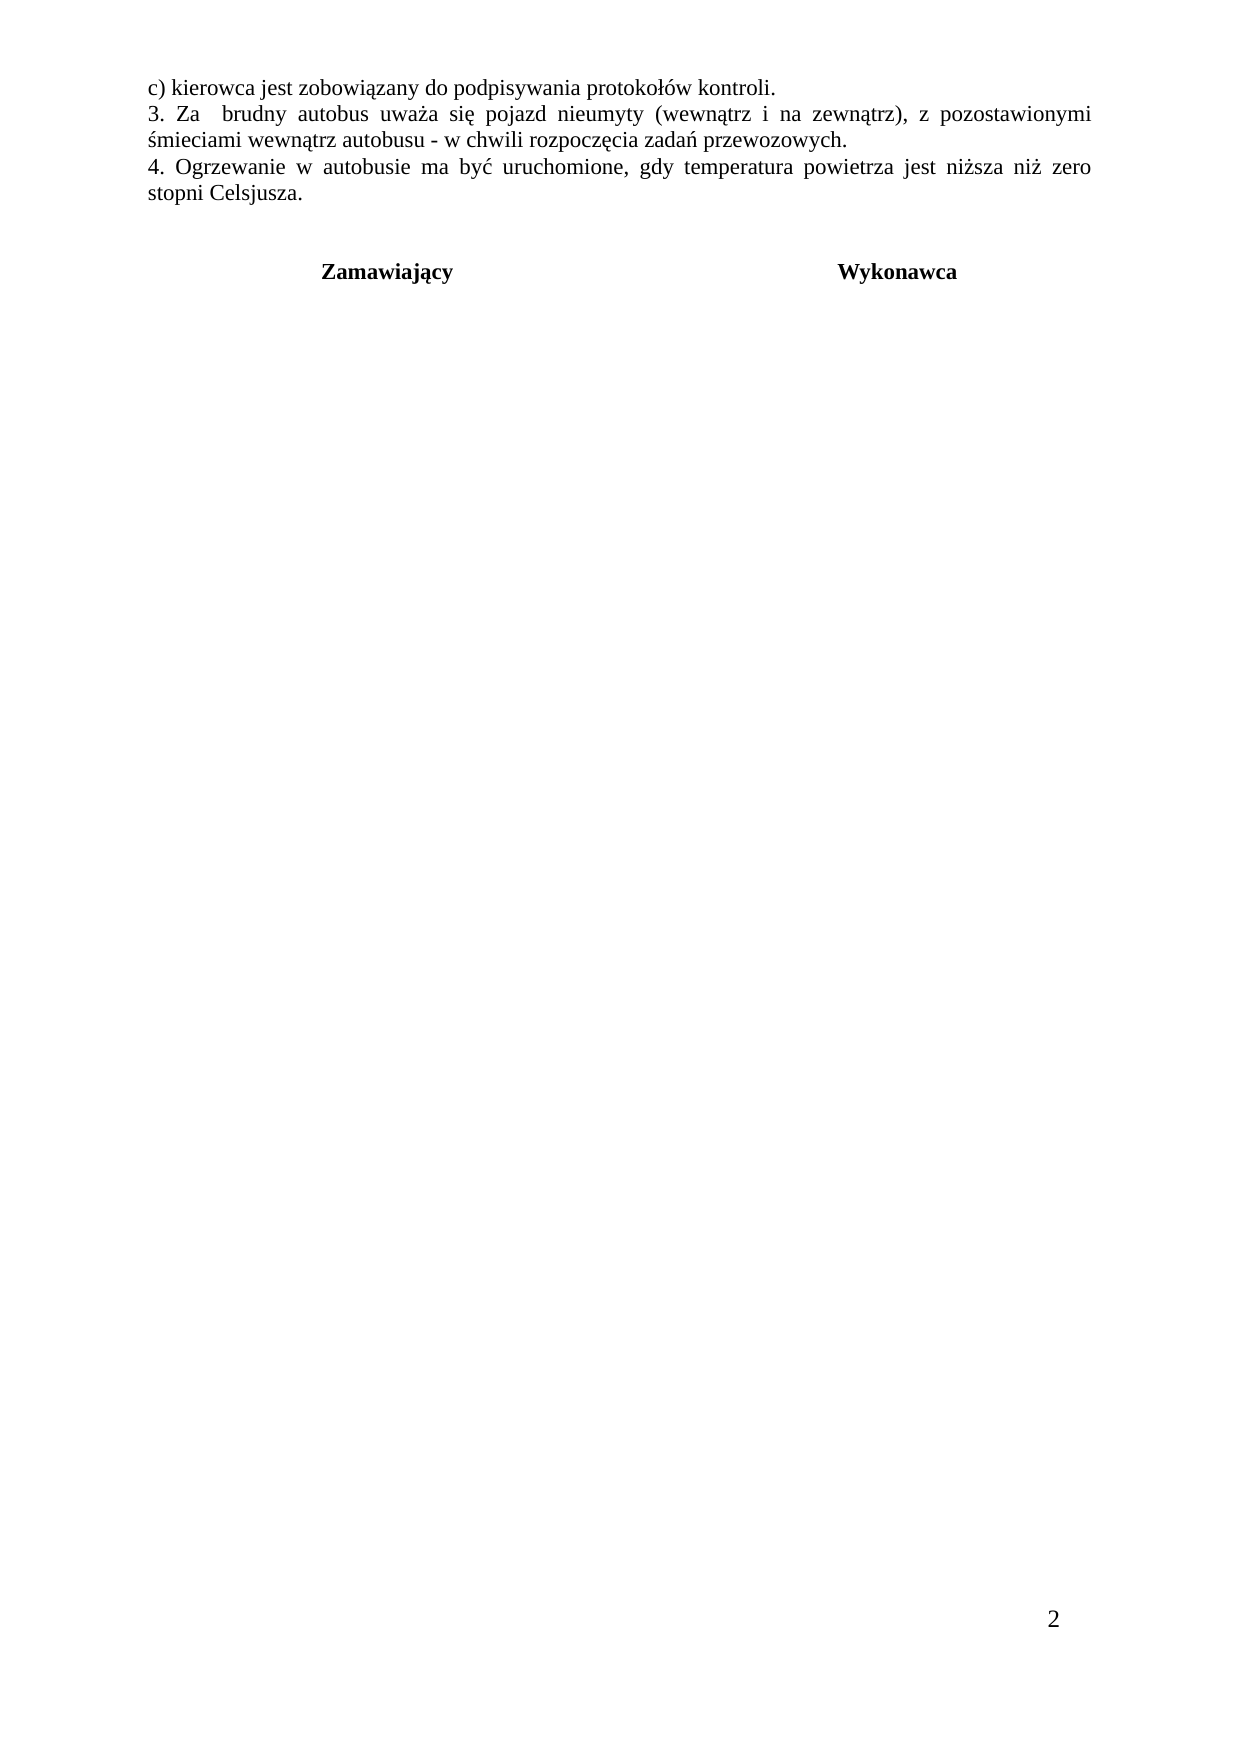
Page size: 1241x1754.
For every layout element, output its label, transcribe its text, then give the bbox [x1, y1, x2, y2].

text 4. Ogrzewanie w autobusie ma być uruchomione, gdy temperatura powietrza jest niższa niż zero stopni Celsjusza. [148, 153, 1093, 206]
text 3. Za brudny autobus uważa się pojazd nieumyty (wewnątrz i na zewnątrz), z pozostawionymi śmieciami wewnątrz autobusu - w chwili rozpoczęcia zadań przewozowych. [148, 100, 1093, 153]
text Zamawiający Wykonawca [185, 258, 1093, 284]
text c) kierowca jest zobowiązany do podpisywania protokołów kontroli. [148, 74, 1093, 100]
